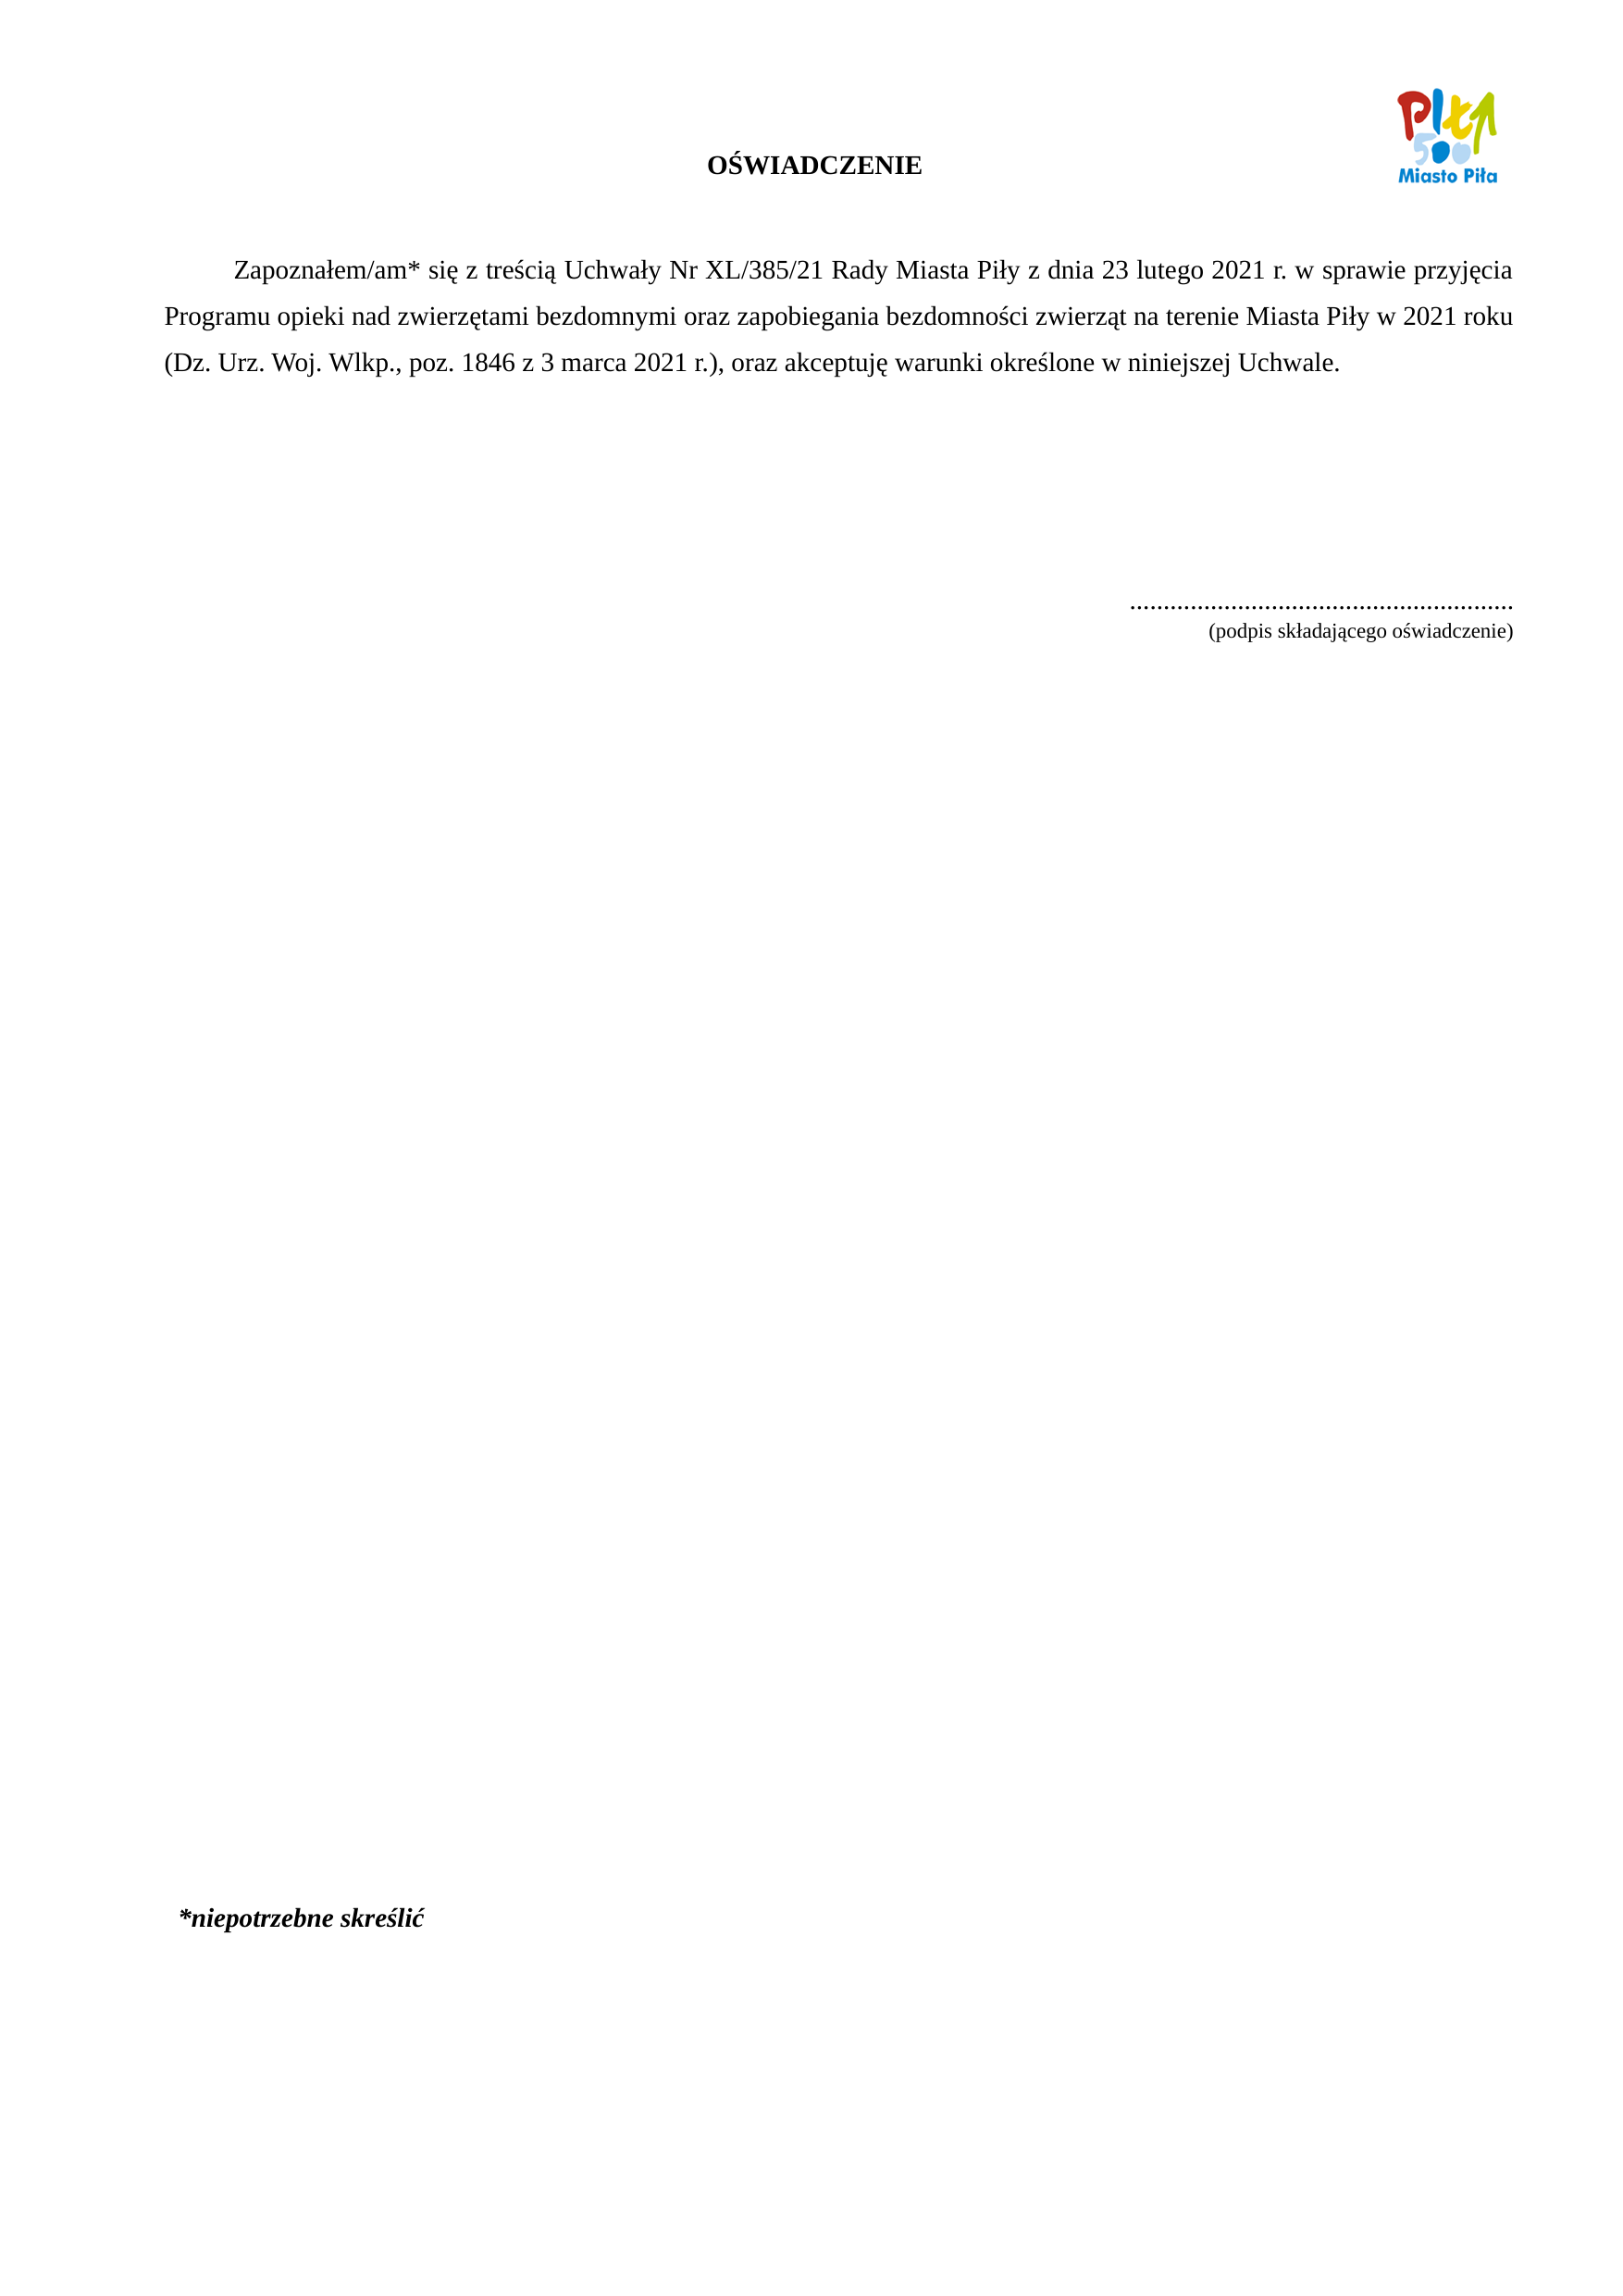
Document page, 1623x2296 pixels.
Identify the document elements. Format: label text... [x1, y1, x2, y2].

picture [1378, 69, 1516, 206]
text *niepotrzebne skreślić [164, 1902, 1514, 1959]
text Zapoznałem/am* się z treścią Uchwały Nr XL/385/21 Rady Miasta Piły z dnia 23 lutego 2021 r. w sprawie przyjęcia Programu opieki nad zwierzętami bezdomnymi oraz zapobiegania bezdomności zwierząt na terenie Miasta Piły w 2021 roku (Dz. Urz. Woj. Wlkp., poz. 1846 z 3 marca 2021 r.), oraz akceptuję warunki określone w niniejszej Uchwale. [164, 254, 1514, 378]
text ......................................................... (podpis składającego oświadczenie) [721, 548, 1514, 642]
subtitle OŚWIADCZENIE [164, 149, 1378, 180]
